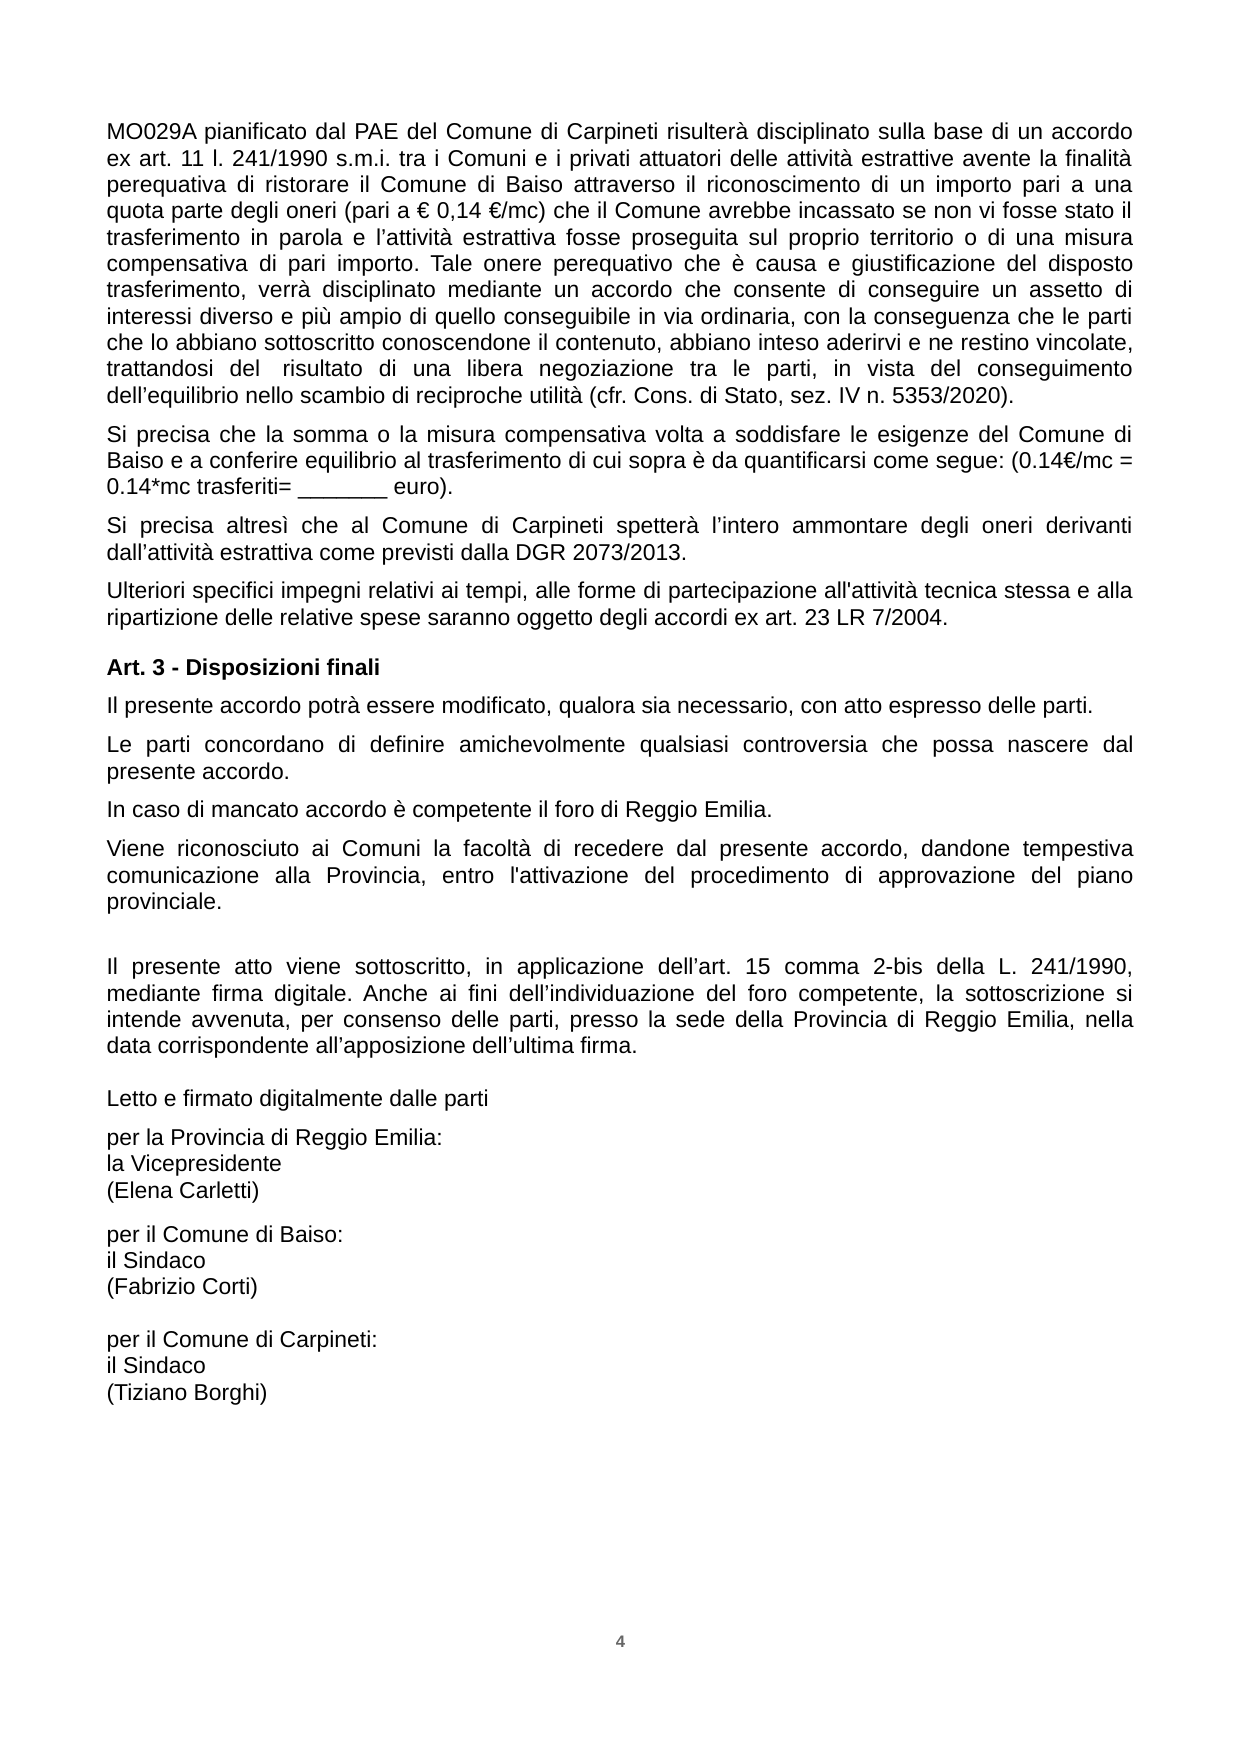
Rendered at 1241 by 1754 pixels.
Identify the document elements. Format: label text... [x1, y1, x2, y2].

text In caso di mancato accordo è competente il foro di Reggio Emilia. [106, 796, 1134, 823]
text Si precisa che la somma o la misura compensativa volta a soddisfare le esigenze del Comune di Baiso e a conferire equilibrio al trasferimento di cui sopra è da quantificarsi come segue: (0.14€/mc = 0.14*mc trasferiti= _______ euro). [106, 421, 1134, 499]
text Viene riconosciuto ai Comuni la facoltà di recedere dal presente accordo, dandone tempestiva comunicazione alla Provincia, entro l'attivazione del procedimento di approvazione del piano provinciale. [106, 835, 1134, 914]
text per la Provincia di Reggio Emilia: [106, 1124, 1134, 1150]
text Si precisa altresì che al Comune di Carpineti spetterà l’intero ammontare degli oneri derivanti dall’attività estrattiva come previsti dalla DGR 2073/2013. [106, 512, 1134, 565]
text Il presente accordo potrà essere modificato, qualora sia necessario, con atto espresso delle parti. [106, 692, 1134, 719]
text (Fabrizio Corti) [106, 1273, 1134, 1300]
text per il Comune di Baiso: [106, 1221, 1134, 1247]
text il Sindaco [106, 1247, 1134, 1273]
text (Elena Carletti) [106, 1177, 1134, 1203]
text Art. 3 - Disposizioni finali [106, 654, 1134, 680]
text (Tiziano Borghi) [106, 1379, 1134, 1405]
text la Vicepresidente [106, 1150, 1134, 1177]
text Le parti concordano di definire amichevolmente qualsiasi controversia che possa nascere dal presente accordo. [106, 731, 1134, 784]
text Ulteriori specifici impegni relativi ai tempi, alle forme di partecipazione all'attività tecnica stessa e alla ripartizione delle relative spese saranno oggetto degli accordi ex art. 23 LR 7/2004. [106, 577, 1134, 630]
text Il presente atto viene sottoscritto, in applicazione dell’art. 15 comma 2-bis della L. 241/1990, mediante firma digitale. Anche ai fini dell’individuazione del foro competente, la sottoscrizione si intende avvenuta, per consenso delle parti, presso la sede della Provincia di Reggio Emilia, nella data corrispondente all’apposizione dell’ultima firma. [106, 953, 1134, 1059]
text Letto e firmato digitalmente dalle parti [106, 1085, 1134, 1111]
text per il Comune di Carpineti: [106, 1326, 1134, 1352]
text MO029A pianificato dal PAE del Comune di Carpineti risulterà disciplinato sulla base di un accordo ex art. 11 l. 241/1990 s.m.i. tra i Comuni e i privati attuatori delle attività estrattive avente la finalità perequativa di ristorare il Comune di Baiso attraverso il riconoscimento di un importo pari a una quota parte degli oneri (pari a € 0,14 €/mc) che il Comune avrebbe incassato se non vi fosse stato il trasferimento in parola e l’attività estrattiva fosse proseguita sul proprio territorio o di una misura compensativa di pari importo. Tale onere perequativo che è causa e giustificazione del disposto trasferimento, verrà disciplinato mediante un accordo che consente di conseguire un assetto di interessi diverso e più ampio di quello conseguibile in via ordinaria, con la conseguenza che le parti che lo abbiano sottoscritto conoscendone il contenuto, abbiano inteso aderirvi e ne restino vincolate, trattandosi del risultato di una libera negoziazione tra le parti, in vista del conseguimento dell’equilibrio nello scambio di reciproche utilità (cfr. Cons. di Stato, sez. IV n. 5353/2020). [106, 118, 1134, 408]
text il Sindaco [106, 1352, 1134, 1379]
